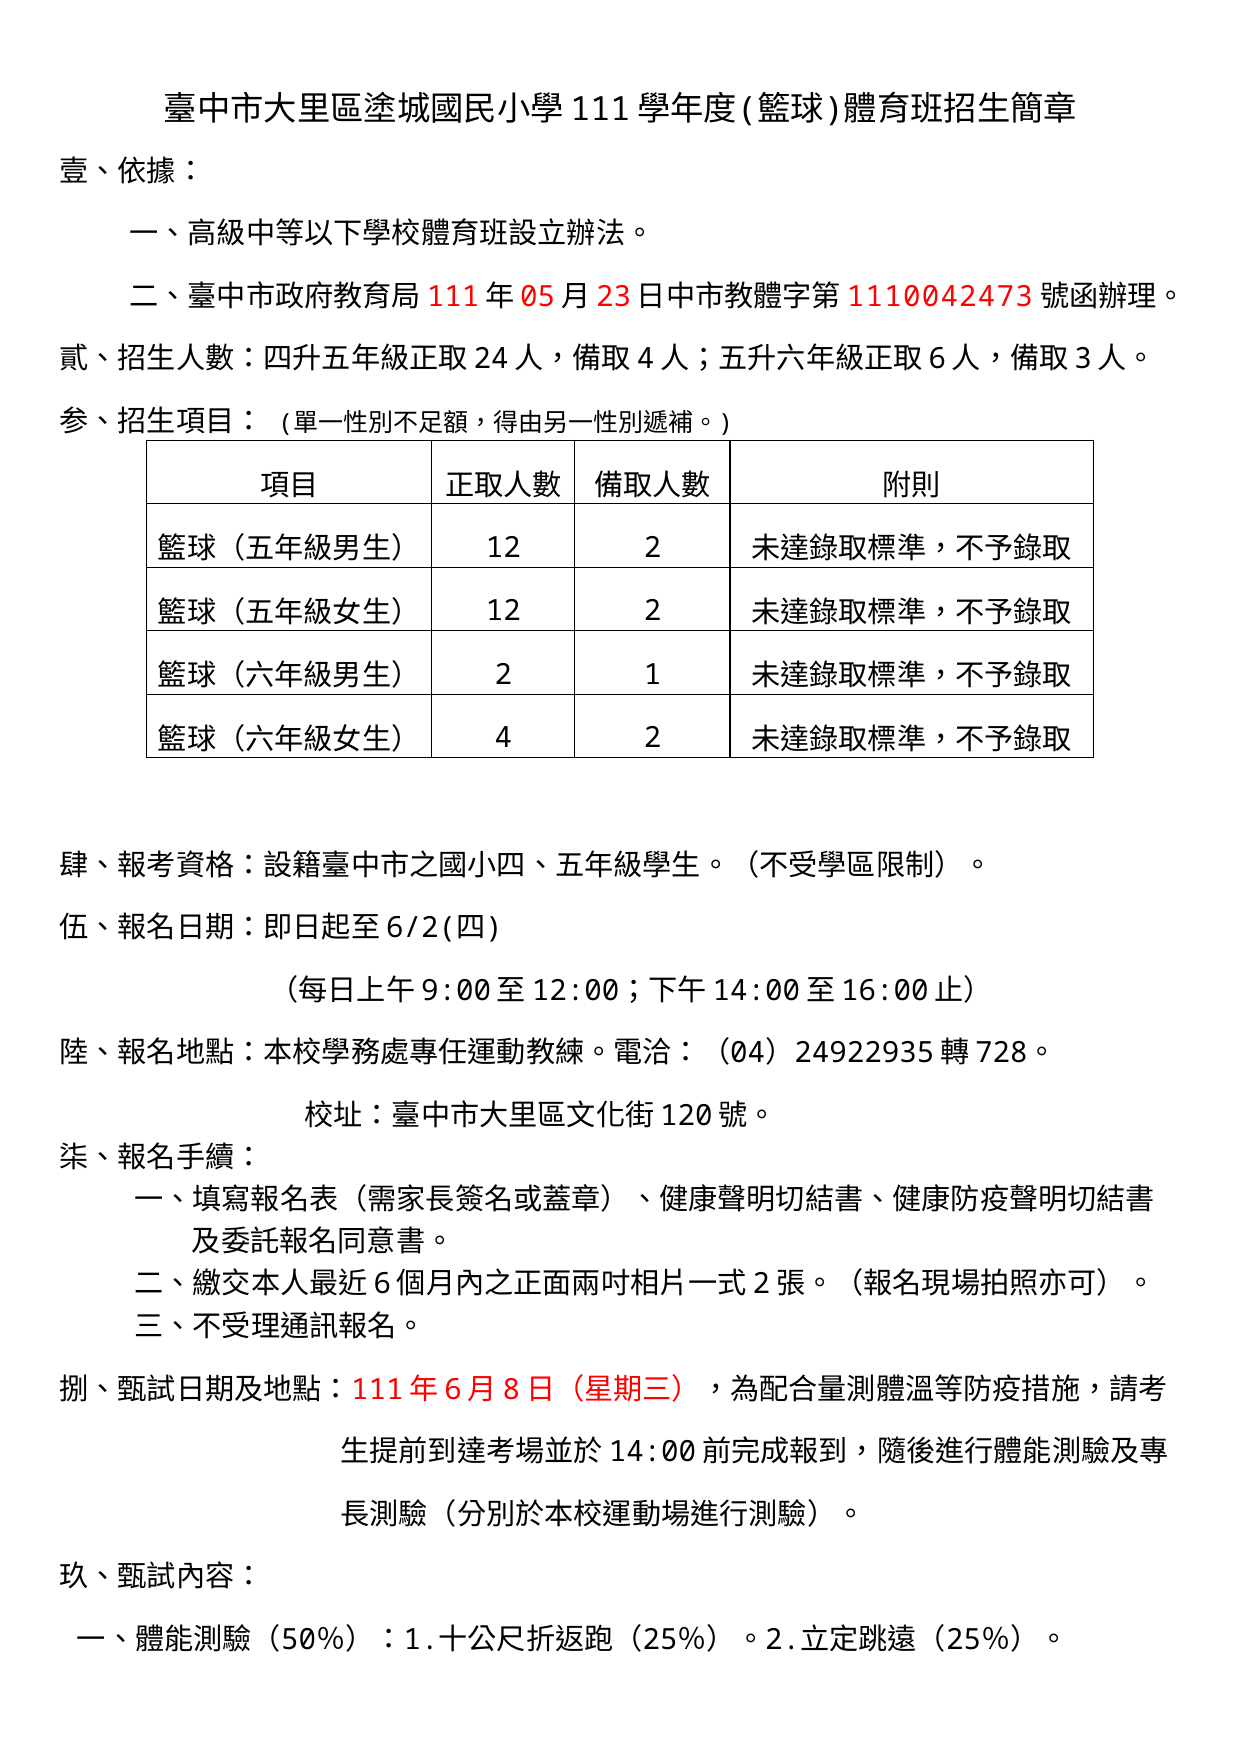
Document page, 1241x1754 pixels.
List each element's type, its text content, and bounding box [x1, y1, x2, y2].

text 二、臺中市政府教育局111年05月23日中市教體字第1110042473號函辦理。 [59, 252, 1181, 314]
table_cell 籃球（五年級女生） [147, 568, 431, 630]
text 校址：臺中市大里區文化街120號。 [59, 1071, 1181, 1133]
text 一、體能測驗（50％）：1.十公尺折返跑（25％）。2.立定跳遠（25％）。 [59, 1595, 1181, 1657]
table_cell 未達錄取標準，不予錄取 [731, 568, 1093, 630]
table_cell 4 [432, 695, 574, 757]
table_header 備取人數 [575, 441, 729, 503]
table_cell 2 [575, 568, 729, 630]
text 捌、甄試日期及地點：111年6月8日（星期三），為配合量測體溫等防疫措施，請考生提前到達考場並於14:00前完成報到，隨後進行體能測驗及專長測驗（分別於本校運動場進行測驗）。 [59, 1345, 1181, 1532]
text 伍、報名日期：即日起至6/2(四) [59, 883, 1181, 946]
table_header 正取人數 [432, 441, 574, 503]
text 玖、甄試內容： [59, 1532, 1181, 1595]
table_cell 12 [432, 504, 574, 567]
text 壹、依據： [59, 127, 1181, 189]
table_cell 未達錄取標準，不予錄取 [731, 631, 1093, 694]
table_cell 籃球（六年級女生） [147, 695, 431, 757]
table_cell 2 [575, 695, 729, 757]
table_cell 1 [575, 631, 729, 694]
table_cell 籃球（五年級男生） [147, 504, 431, 567]
table_cell 12 [432, 568, 574, 630]
table_cell 未達錄取標準，不予錄取 [731, 695, 1093, 757]
text 一、填寫報名表（需家長簽名或蓋章）、健康聲明切結書、健康防疫聲明切結書及委託報名同意書。 [134, 1176, 1181, 1260]
text （每日上午9:00至12:00；下午14:00至16:00止） [59, 946, 1181, 1008]
text 貳、招生人數：四升五年級正取24人，備取4人；五升六年級正取6人，備取3人。 [59, 314, 1181, 377]
text 三、不受理通訊報名。 [134, 1302, 1181, 1345]
text 肆、報考資格：設籍臺中市之國小四、五年級學生。（不受學區限制）。 [59, 821, 1181, 883]
text 陸、報名地點：本校學務處專任運動教練。電洽：（04）24922935轉728。 [59, 1008, 1181, 1071]
table_cell 2 [432, 631, 574, 694]
table_cell 2 [575, 504, 729, 567]
text 一、高級中等以下學校體育班設立辦法。 [59, 189, 1181, 252]
table_cell 籃球（六年級男生） [147, 631, 431, 694]
text 参、招生項目： (單一性別不足額，得由另一性別遞補。) [59, 377, 1181, 439]
text 臺中市大里區塗城國民小學111學年度(籃球)體育班招生簡章 [59, 64, 1181, 127]
text 二、繳交本人最近6個月內之正面兩吋相片一式2張。（報名現場拍照亦可）。 [134, 1260, 1181, 1302]
table_header 項目 [147, 441, 431, 503]
text 柒、報名手續： [59, 1133, 1181, 1176]
table_header 附則 [731, 441, 1093, 503]
table_cell 未達錄取標準，不予錄取 [731, 504, 1093, 567]
